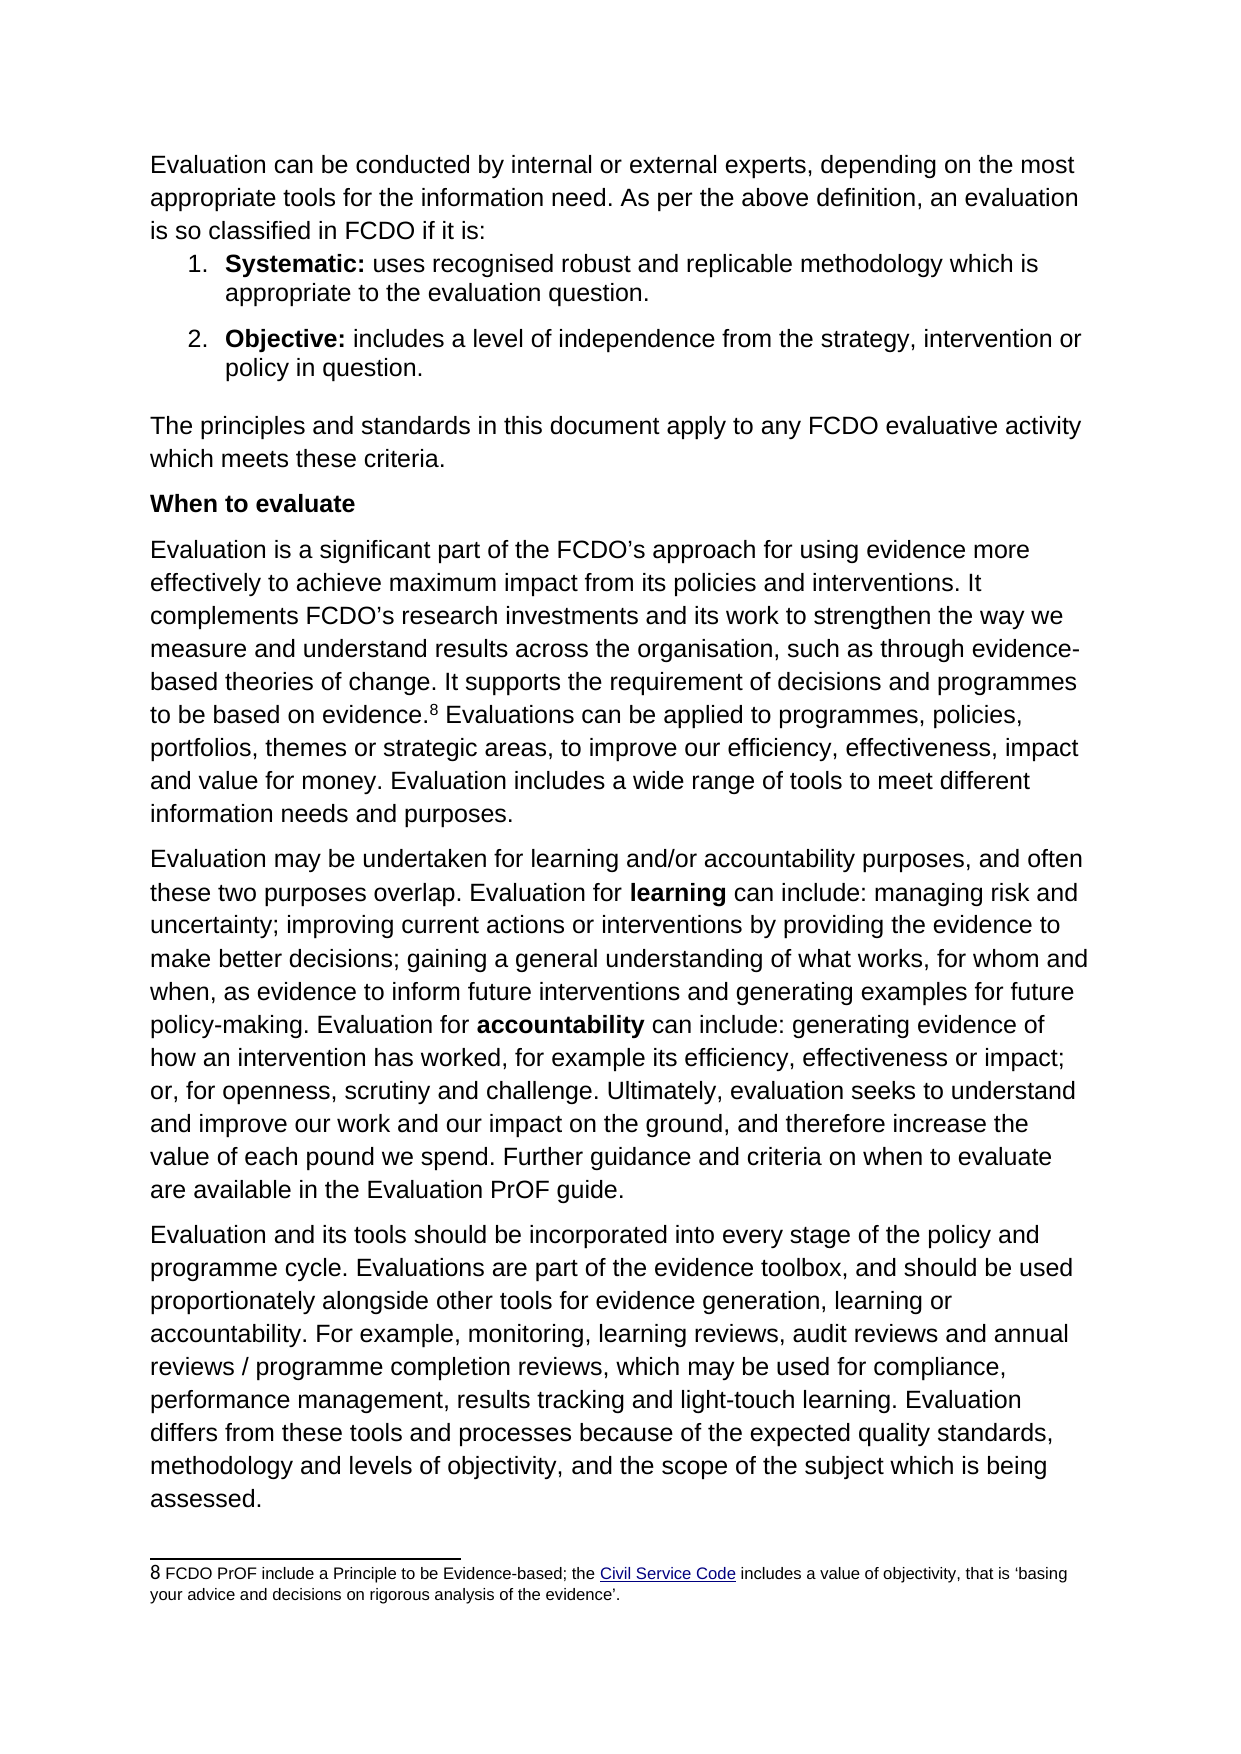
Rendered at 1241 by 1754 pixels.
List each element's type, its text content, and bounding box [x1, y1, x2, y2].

subtitle When to evaluate [150, 489, 1090, 518]
text Evaluation is a significant part of the FCDO’s approach for using evidence more effectively to achieve maximum impact from its policies and interventions. It complements FCDO’s research investments and its work to strengthen the way we measure and understand results across the organisation, such as through evidence-based theories of change. It supports the requirement of decisions and programmes to be based on evidence. Evaluations can be applied to programmes, policies, portfolios, themes or strategic areas, to improve our efficiency, effectiveness, impact and value for money. Evaluation includes a wide range of tools to meet different information needs and purposes. [150, 535, 1090, 828]
list Systematic: uses recognised robust and replicable methodology which is appropriate to the evaluation question. [187, 249, 1090, 307]
text The principles and standards in this document apply to any FCDO evaluative activity which meets these criteria. [150, 411, 1090, 472]
text Evaluation can be conducted by internal or external experts, depending on the most appropriate tools for the information need. As per the above definition, an evaluation is so classified in FCDO if it is: [150, 150, 1090, 245]
text Evaluation may be undertaken for learning and/or accountability purposes, and often these two purposes overlap. Evaluation for learning can include: managing risk and uncertainty; improving current actions or interventions by providing the evidence to make better decisions; gaining a general understanding of what works, for whom and when, as evidence to inform future interventions and generating examples for future policy-making. Evaluation for accountability can include: generating evidence of how an intervention has worked, for example its efficiency, effectiveness or impact; or, for openness, scrutiny and challenge. Ultimately, evaluation seeks to understand and improve our work and our impact on the ground, and therefore increase the value of each pound we spend. Further guidance and criteria on when to evaluate are available in the Evaluation PrOF guide. [150, 844, 1090, 1203]
text FCDO PrOF include a Principle to be Evidence-based; the Civil Service Code includes a value of objectivity, that is ‘basing your advice and decisions on rigorous analysis of the evidence’. [150, 1559, 1090, 1604]
text Evaluation and its tools should be incorporated into every stage of the policy and programme cycle. Evaluations are part of the evidence toolbox, and should be used proportionately alongside other tools for evidence generation, learning or accountability. For example, monitoring, learning reviews, audit reviews and annual reviews / programme completion reviews, which may be used for compliance, performance management, results tracking and light-touch learning. Evaluation differs from these tools and processes because of the expected quality standards, methodology and levels of objectivity, and the scope of the subject which is being assessed. [150, 1220, 1090, 1513]
list Objective: includes a level of independence from the strategy, intervention or policy in question. [187, 324, 1090, 381]
